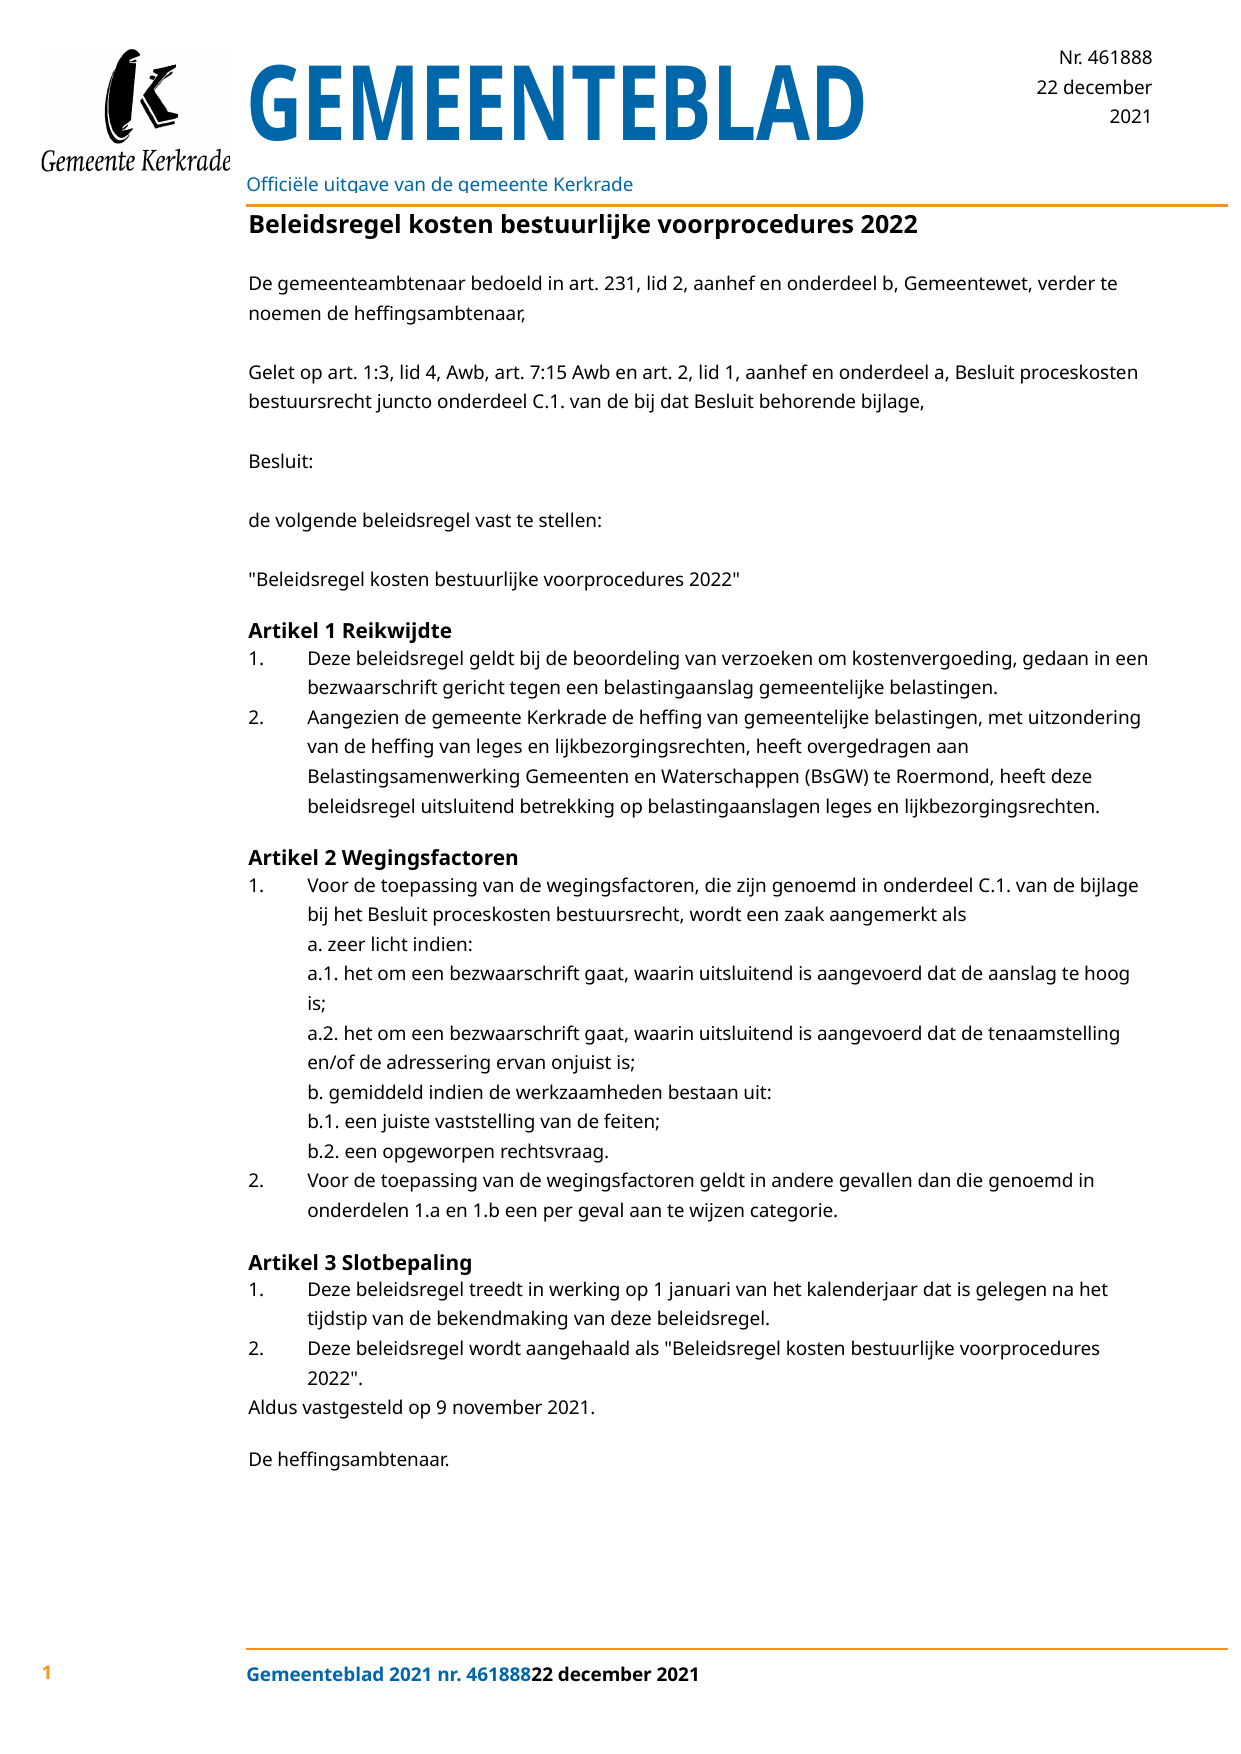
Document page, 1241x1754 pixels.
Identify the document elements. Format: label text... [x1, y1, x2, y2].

list b.1. een juiste vaststelling van de feiten; [248, 1108, 1152, 1134]
list Aangezien de gemeente Kerkrade de heffing van gemeentelijke belastingen, met uitzondering van de heffing van leges en lijkbezorgingsrechten, heeft overgedragen aan Belastingsamenwerking Gemeenten en Waterschappen (BsGW) te Roermond, heeft deze beleidsregel uitsluitend betrekking op belastingaanslagen leges en lijkbezorgingsrechten. [248, 704, 1152, 819]
list Voor de toepassing van de wegingsfactoren geldt in andere gevallen dan die genoemd in onderdelen 1.a en 1.b een per geval aan te wijzen categorie. [248, 1168, 1152, 1223]
text Artikel 1 Reikwijdte [248, 617, 1152, 645]
list Deze beleidsregel wordt aangehaald als "Beleidsregel kosten bestuurlijke voorprocedures 2022". [248, 1335, 1152, 1391]
text Aldus vastgesteld op 9 november 2021. [248, 1394, 1152, 1420]
text de volgende beleidsregel vast te stellen: [248, 507, 1152, 533]
list Deze beleidsregel geldt bij de beoordeling van verzoeken om kostenvergoeding, gedaan in een bezwaarschrift gericht tegen een belastingaanslag gemeentelijke belastingen. [248, 645, 1152, 700]
list b. gemiddeld indien de werkzaamheden bestaan uit: [248, 1079, 1152, 1104]
text Besluit: [248, 448, 1152, 473]
picture [41, 47, 231, 172]
text De heffingsambtenaar. [248, 1446, 1152, 1472]
text "Beleidsregel kosten bestuurlijke voorprocedures 2022" [248, 566, 1152, 592]
list Voor de toepassing van de wegingsfactoren, die zijn genoemd in onderdeel C.1. van de bijlage bij het Besluit proceskosten bestuursrecht, wordt een zaak aangemerkt als [248, 872, 1152, 927]
text Artikel 3 Slotbepaling [248, 1248, 1152, 1276]
text De gemeenteambtenaar bedoeld in art. 231, lid 2, aanhef en onderdeel b, Gemeentewet, verder te noemen de heffingsambtenaar, [248, 270, 1152, 326]
list b.2. een opgeworpen rechtsvraag. [248, 1138, 1152, 1164]
list Deze beleidsregel treedt in werking op 1 januari van het kalenderjaar dat is gelegen na het tijdstip van de bekendmaking van deze beleidsregel. [248, 1276, 1152, 1331]
text Beleidsregel kosten bestuurlijke voorprocedures 2022 [248, 207, 1152, 241]
list a.1. het om een bezwaarschrift gaat, waarin uitsluitend is aangevoerd dat de aanslag te hoog is; [248, 961, 1152, 1016]
list a. zeer licht indien: [248, 931, 1152, 957]
text Artikel 2 Wegingsfactoren [248, 843, 1152, 872]
text Gelet op art. 1:3, lid 4, Awb, art. 7:15 Awb en art. 2, lid 1, aanhef en onderdeel a, Besluit proceskosten bestuursrecht juncto onderdeel C.1. van de bij dat Besluit behorende bijlage, [248, 359, 1152, 414]
list a.2. het om een bezwaarschrift gaat, waarin uitsluitend is aangevoerd dat de tenaamstelling en/of de adressering ervan onjuist is; [248, 1020, 1152, 1075]
